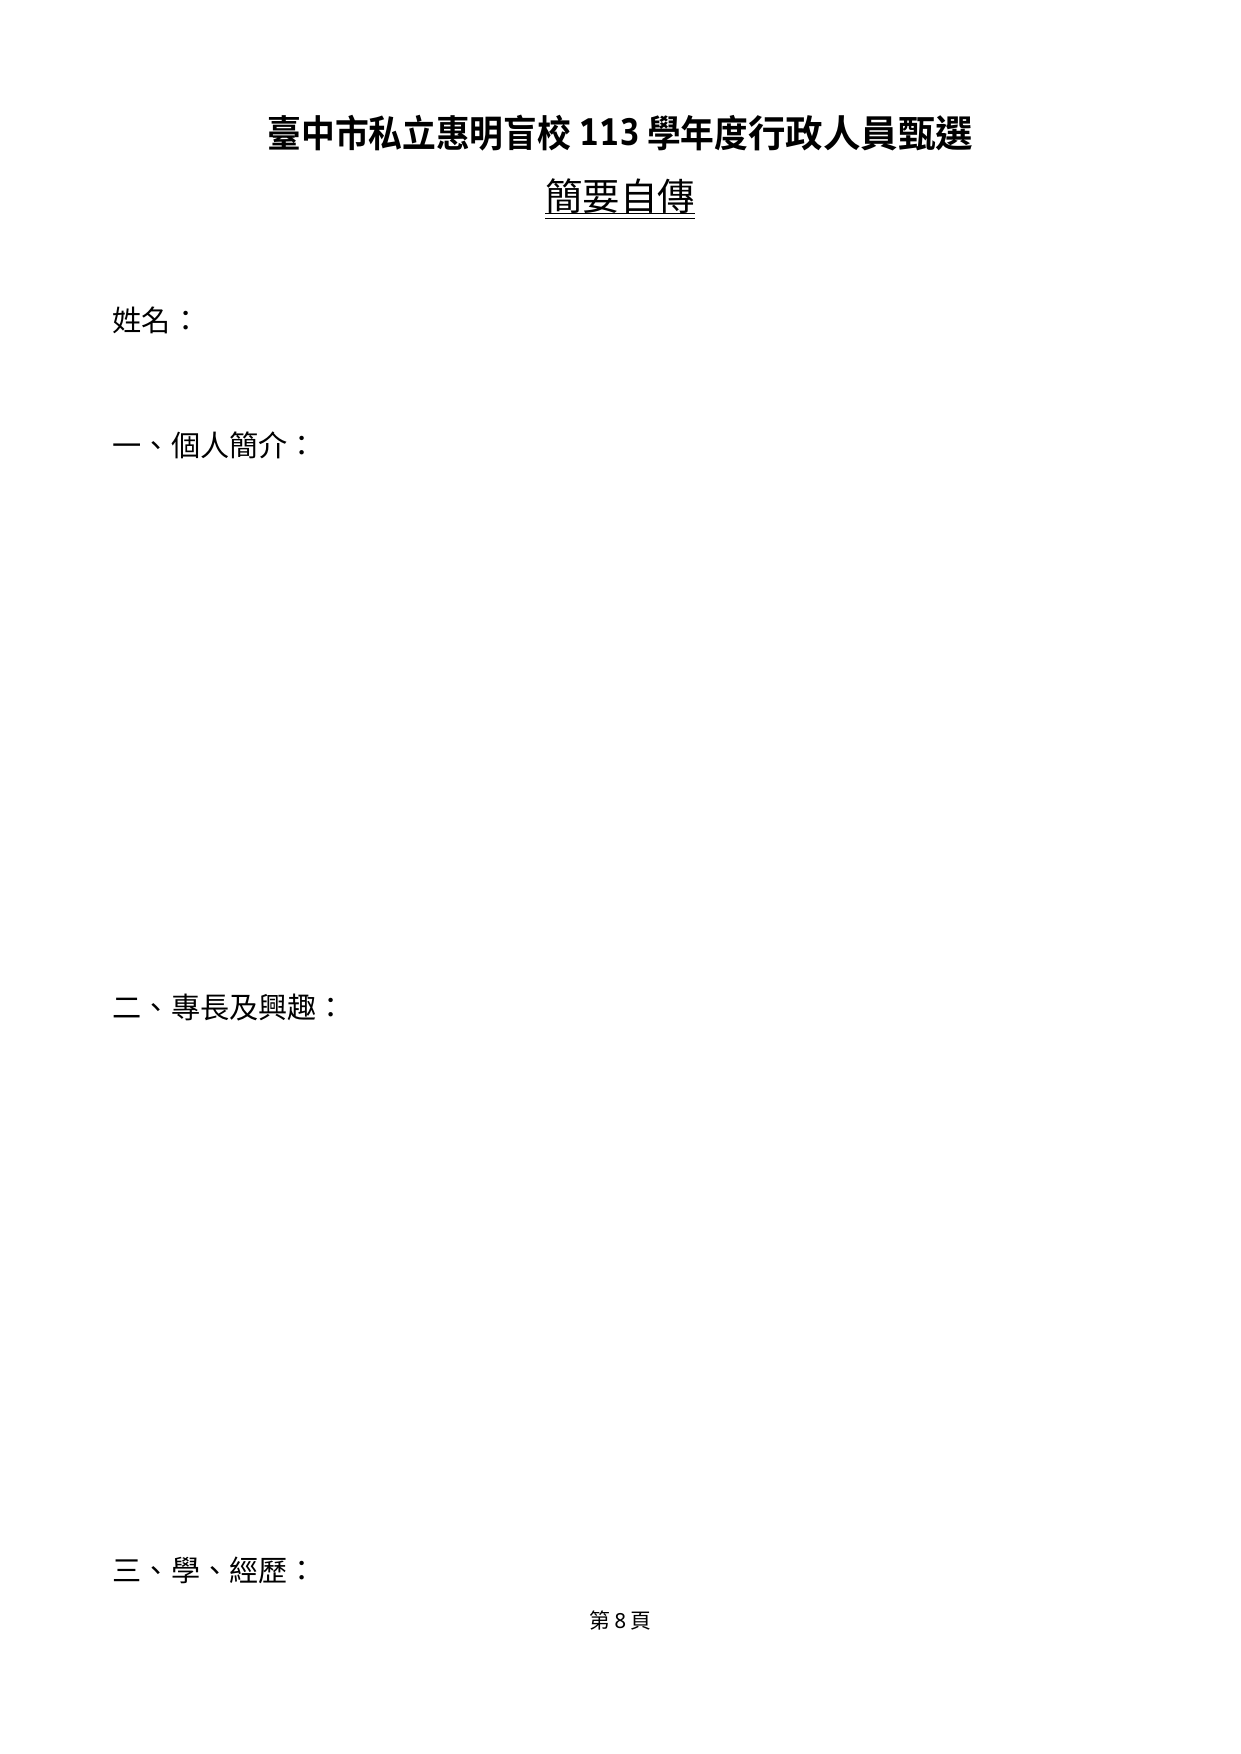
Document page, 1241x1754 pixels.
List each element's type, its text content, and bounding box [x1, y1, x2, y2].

text 二、專長及興趣： [112, 964, 1128, 1027]
text 三、學、經歷： [112, 1527, 1128, 1589]
text 姓名： [112, 277, 1128, 339]
text 一、個人簡介： [112, 402, 1128, 464]
text 簡要自傳 [112, 152, 1128, 214]
text 臺中市私立惠明盲校113學年度行政人員甄選 [112, 89, 1128, 152]
